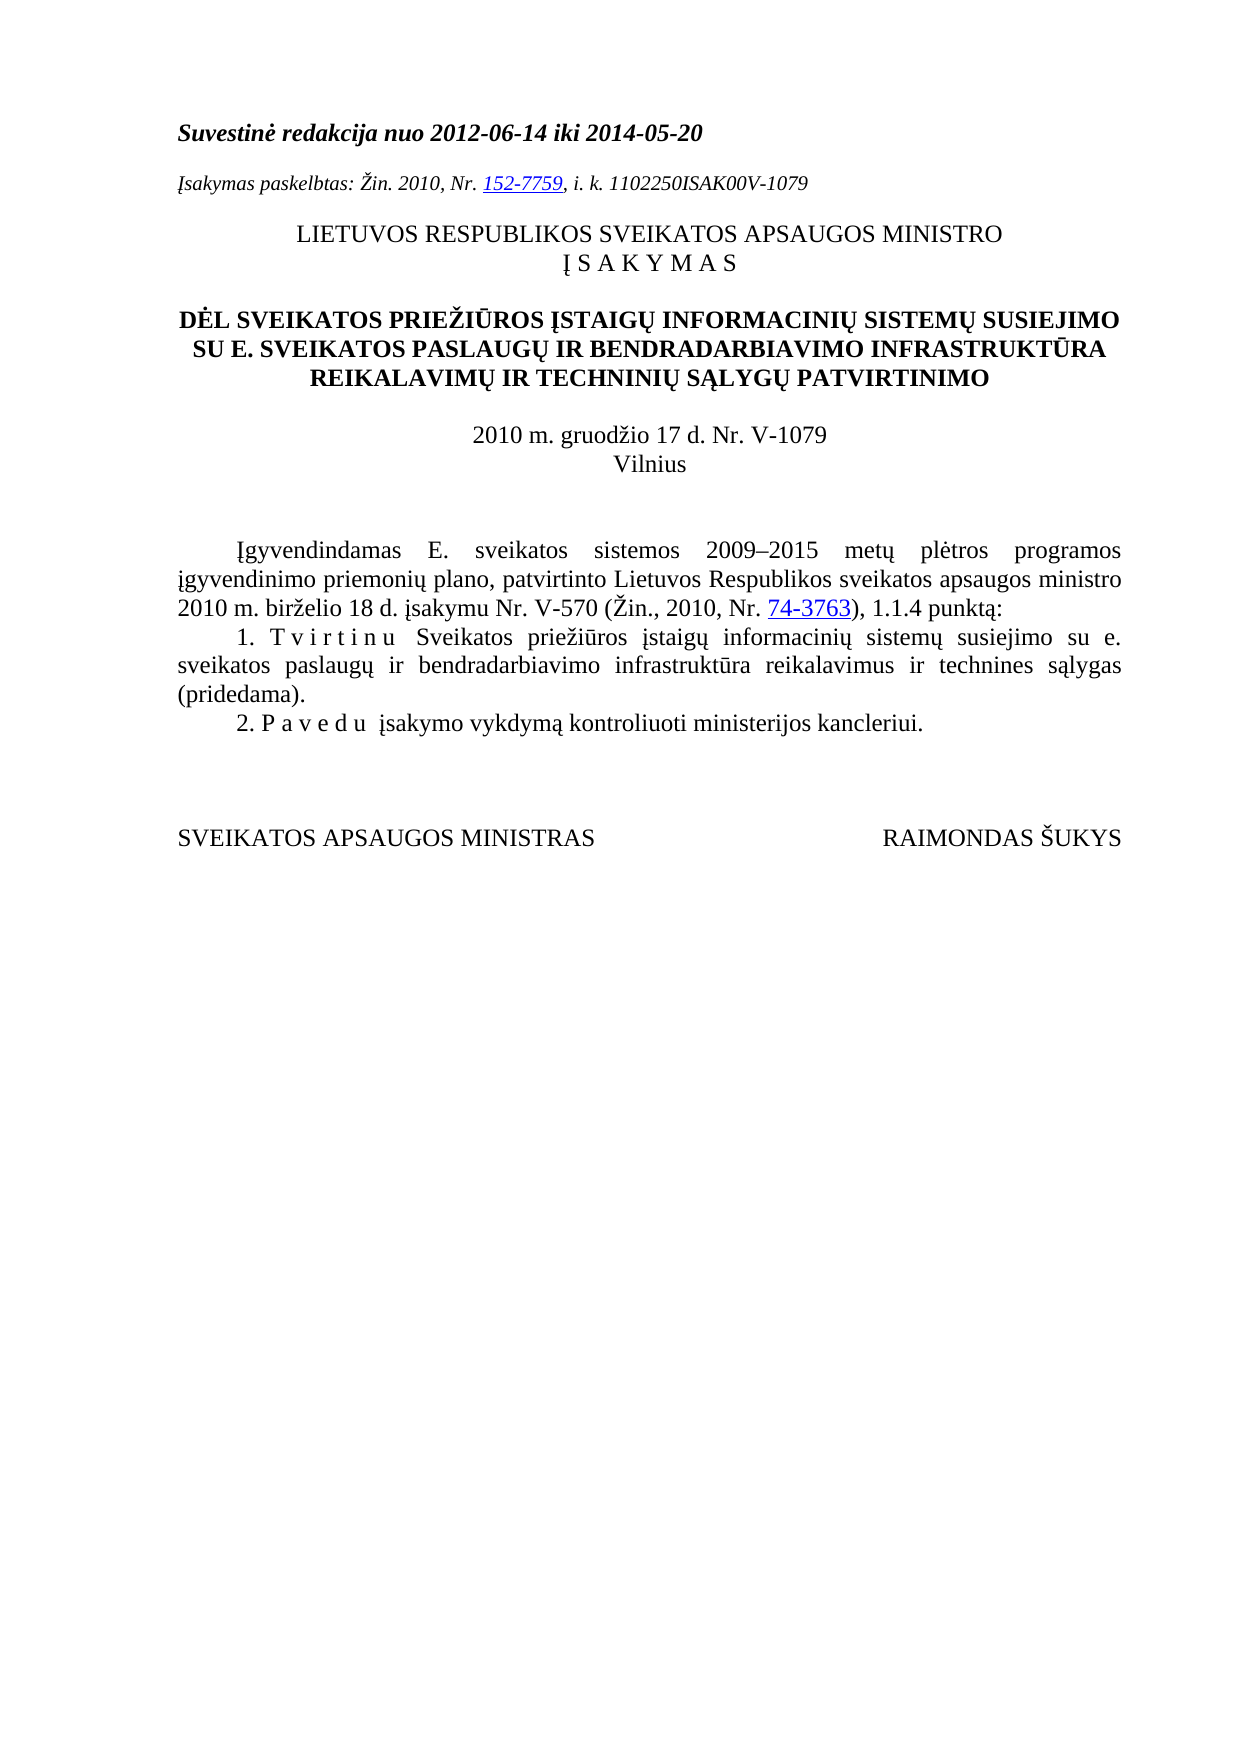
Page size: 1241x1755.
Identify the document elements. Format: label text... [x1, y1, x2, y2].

text SVEIKATOS APSAUGOS MINISTRAS RAIMONDAS ŠUKYS [177, 823, 1122, 852]
text ĮSAKYMAS [177, 248, 1122, 277]
text 2010 m. gruodžio 17 d. Nr. V-1079 [177, 420, 1122, 449]
text 1. Tvirtinu Sveikatos priežiūros įstaigų informacinių sistemų susiejimo su e. sveikatos paslaugų ir bendradarbiavimo infrastruktūra reikalavimus ir technines sąlygas (pridedama). [177, 622, 1122, 708]
text Vilnius [177, 449, 1122, 478]
text Įsakymas paskelbtas: Žin. 2010, Nr. 152-7759, i. k. 1102250ISAK00V-1079 [177, 171, 1122, 195]
text Suvestinė redakcija nuo 2012-06-14 iki 2014-05-20 [177, 118, 1122, 147]
text DĖL SVEIKATOS PRIEŽIŪROS ĮSTAIGŲ INFORMACINIŲ SISTEMŲ SUSIEJIMO SU E. SVEIKATOS PASLAUGŲ IR BENDRADARBIAVIMO INFRASTRUKTŪRA REIKALAVIMŲ IR TECHNINIŲ SĄLYGŲ PATVIRTINIMO [177, 305, 1122, 392]
text Įgyvendindamas E. sveikatos sistemos 2009–2015 metų plėtros programos įgyvendinimo priemonių plano, patvirtinto Lietuvos Respublikos sveikatos apsaugos ministro 2010 m. birželio 18 d. įsakymu Nr. V-570 (Žin., 2010, Nr. 74-3763), 1.1.4 punktą: [177, 535, 1122, 622]
text LIETUVOS RESPUBLIKOS SVEIKATOS APSAUGOS MINISTRO [177, 219, 1122, 248]
text 2. Pavedu įsakymo vykdymą kontroliuoti ministerijos kancleriui. [177, 708, 1122, 737]
